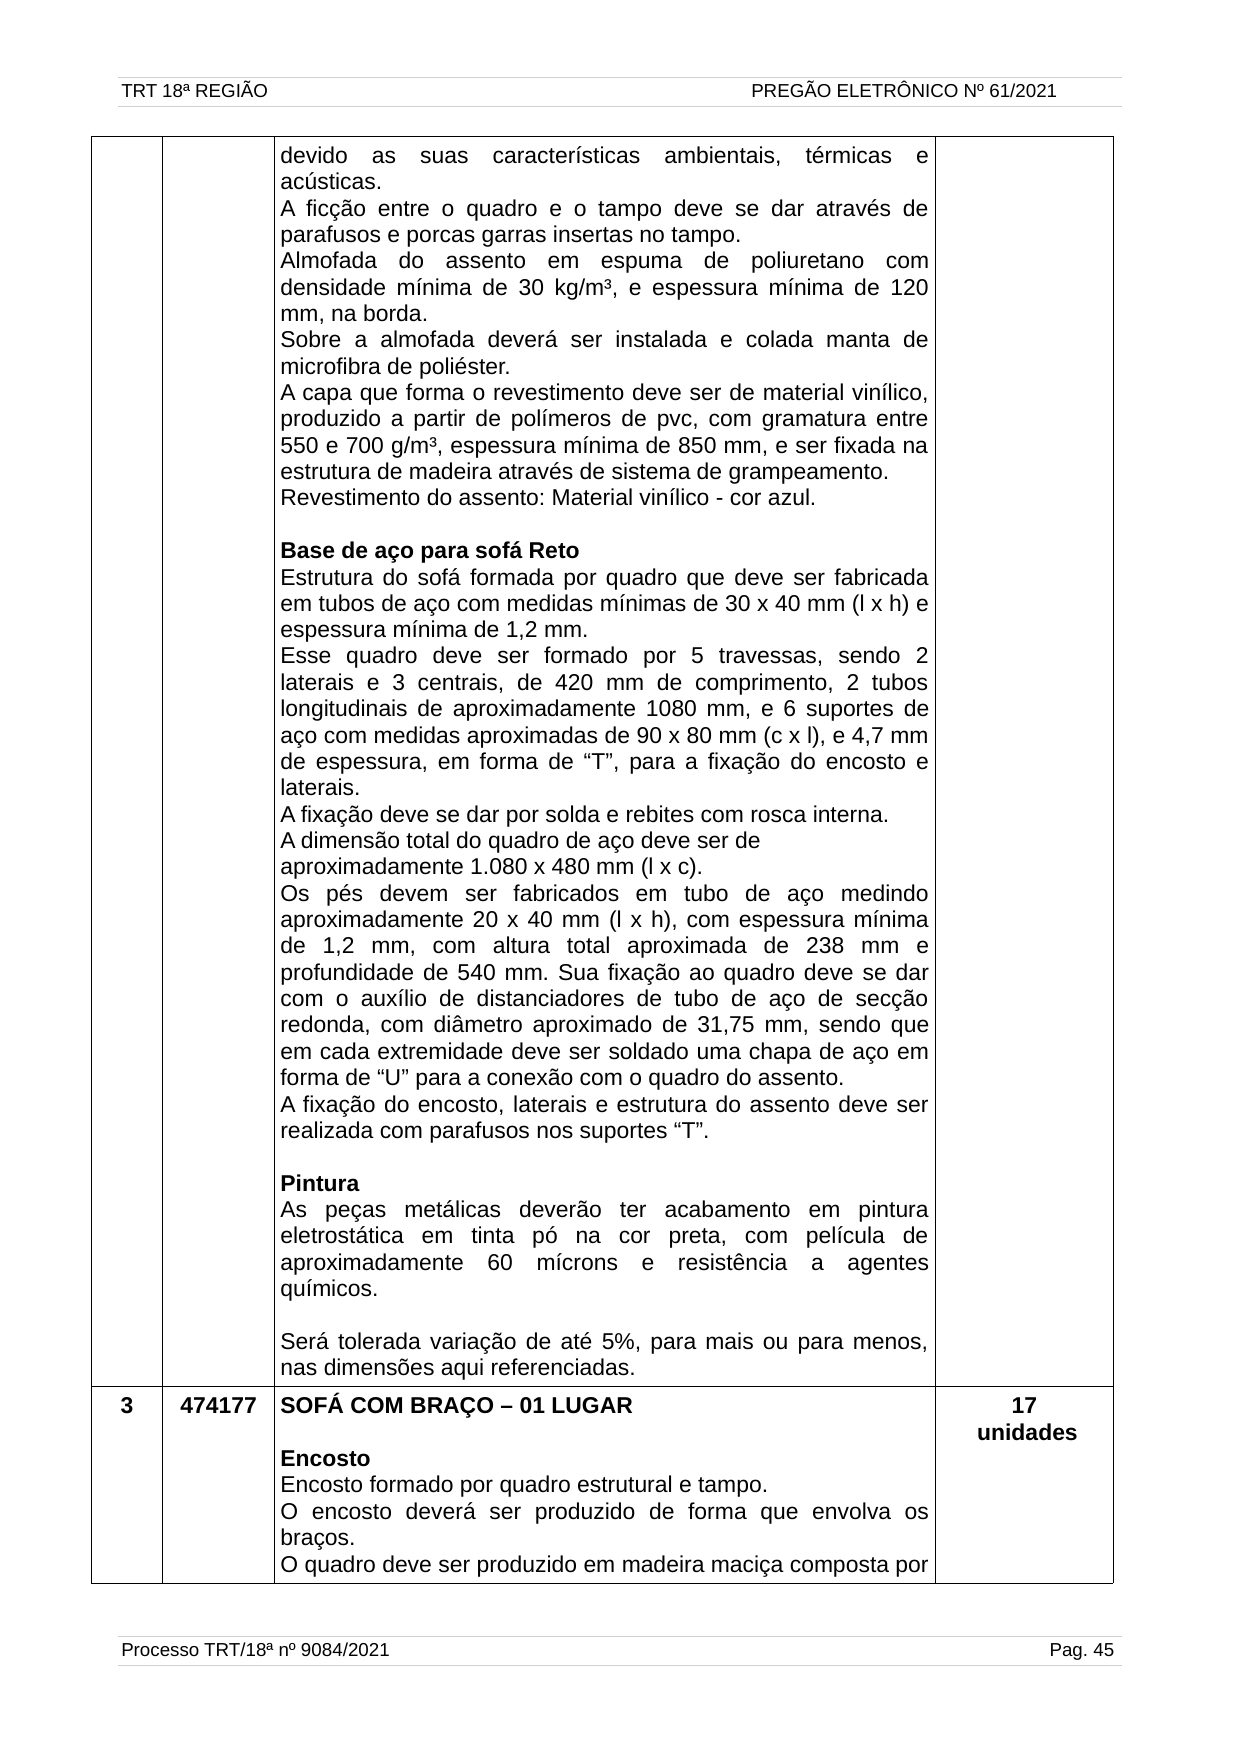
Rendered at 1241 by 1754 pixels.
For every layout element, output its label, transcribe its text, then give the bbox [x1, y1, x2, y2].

table_cell [92, 137, 162, 1386]
table_cell 474177 [163, 1387, 274, 1583]
table_cell [163, 137, 274, 1386]
table_cell devido as suas características ambientais, térmicas e acústicas. A ficção entre o quadro e o tampo deve se dar através de parafusos e porcas garras insertas no tampo. Almofada do assento em espuma de poliuretano com densidade mínima de 30 kg/m³, e espessura mínima de 120 mm, na borda. Sobre a almofada deverá ser instalada e colada manta de microfibra de poliéster. A capa que forma o revestimento deve ser de material vinílico, produzido a partir de polímeros de pvc, com gramatura entre 550 e 700 g/m³, espessura mínima de 850 mm, e ser fixada na estrutura de madeira através de sistema de grampeamento. Revestimento do assento: Material vinílico - cor azul. Base de aço para sofá Reto Estrutura do sofá formada por quadro que deve ser fabricada em tubos de aço com medidas mínimas de 30 x 40 mm (l x h) e espessura mínima de 1,2 mm. Esse quadro deve ser formado por 5 travessas, sendo 2 laterais e 3 centrais, de 420 mm de comprimento, 2 tubos longitudinais de aproximadamente 1080 mm, e 6 suportes de aço com medidas aproximadas de 90 x 80 mm (c x l), e 4,7 mm de espessura, em forma de “T”, para a fixação do encosto e laterais. A fixação deve se dar por solda e rebites com rosca interna. A dimensão total do quadro de aço deve ser de aproximadamente 1.080 x 480 mm (l x c). Os pés devem ser fabricados em tubo de aço medindo aproximadamente 20 x 40 mm (l x h), com espessura mínima de 1,2 mm, com altura total aproximada de 238 mm e profundidade de 540 mm. Sua fixação ao quadro deve se dar com o auxílio de distanciadores de tubo de aço de secção redonda, com diâmetro aproximado de 31,75 mm, sendo que em cada extremidade deve ser soldado uma chapa de aço em forma de “U” para a conexão com o quadro do assento. A fixação do encosto, laterais e estrutura do assento deve ser realizada com parafusos nos suportes “T”. Pintura As peças metálicas deverão ter acabamento em pintura eletrostática em tinta pó na cor preta, com película de aproximadamente 60 mícrons e resistência a agentes químicos. Será tolerada variação de até 5%, para mais ou para menos, nas dimensões aqui referenciadas. [275, 137, 935, 1386]
table_cell [936, 137, 1113, 1386]
table_cell 17 unidades [936, 1387, 1113, 1583]
table_cell 3 [92, 1387, 162, 1583]
table_cell SOFÁ COM BRAÇO – 01 LUGAR Encosto Encosto formado por quadro estrutural e tampo. O encosto deverá ser produzido de forma que envolva os braços. O quadro deve ser produzido em madeira maciça composta por [275, 1387, 935, 1583]
